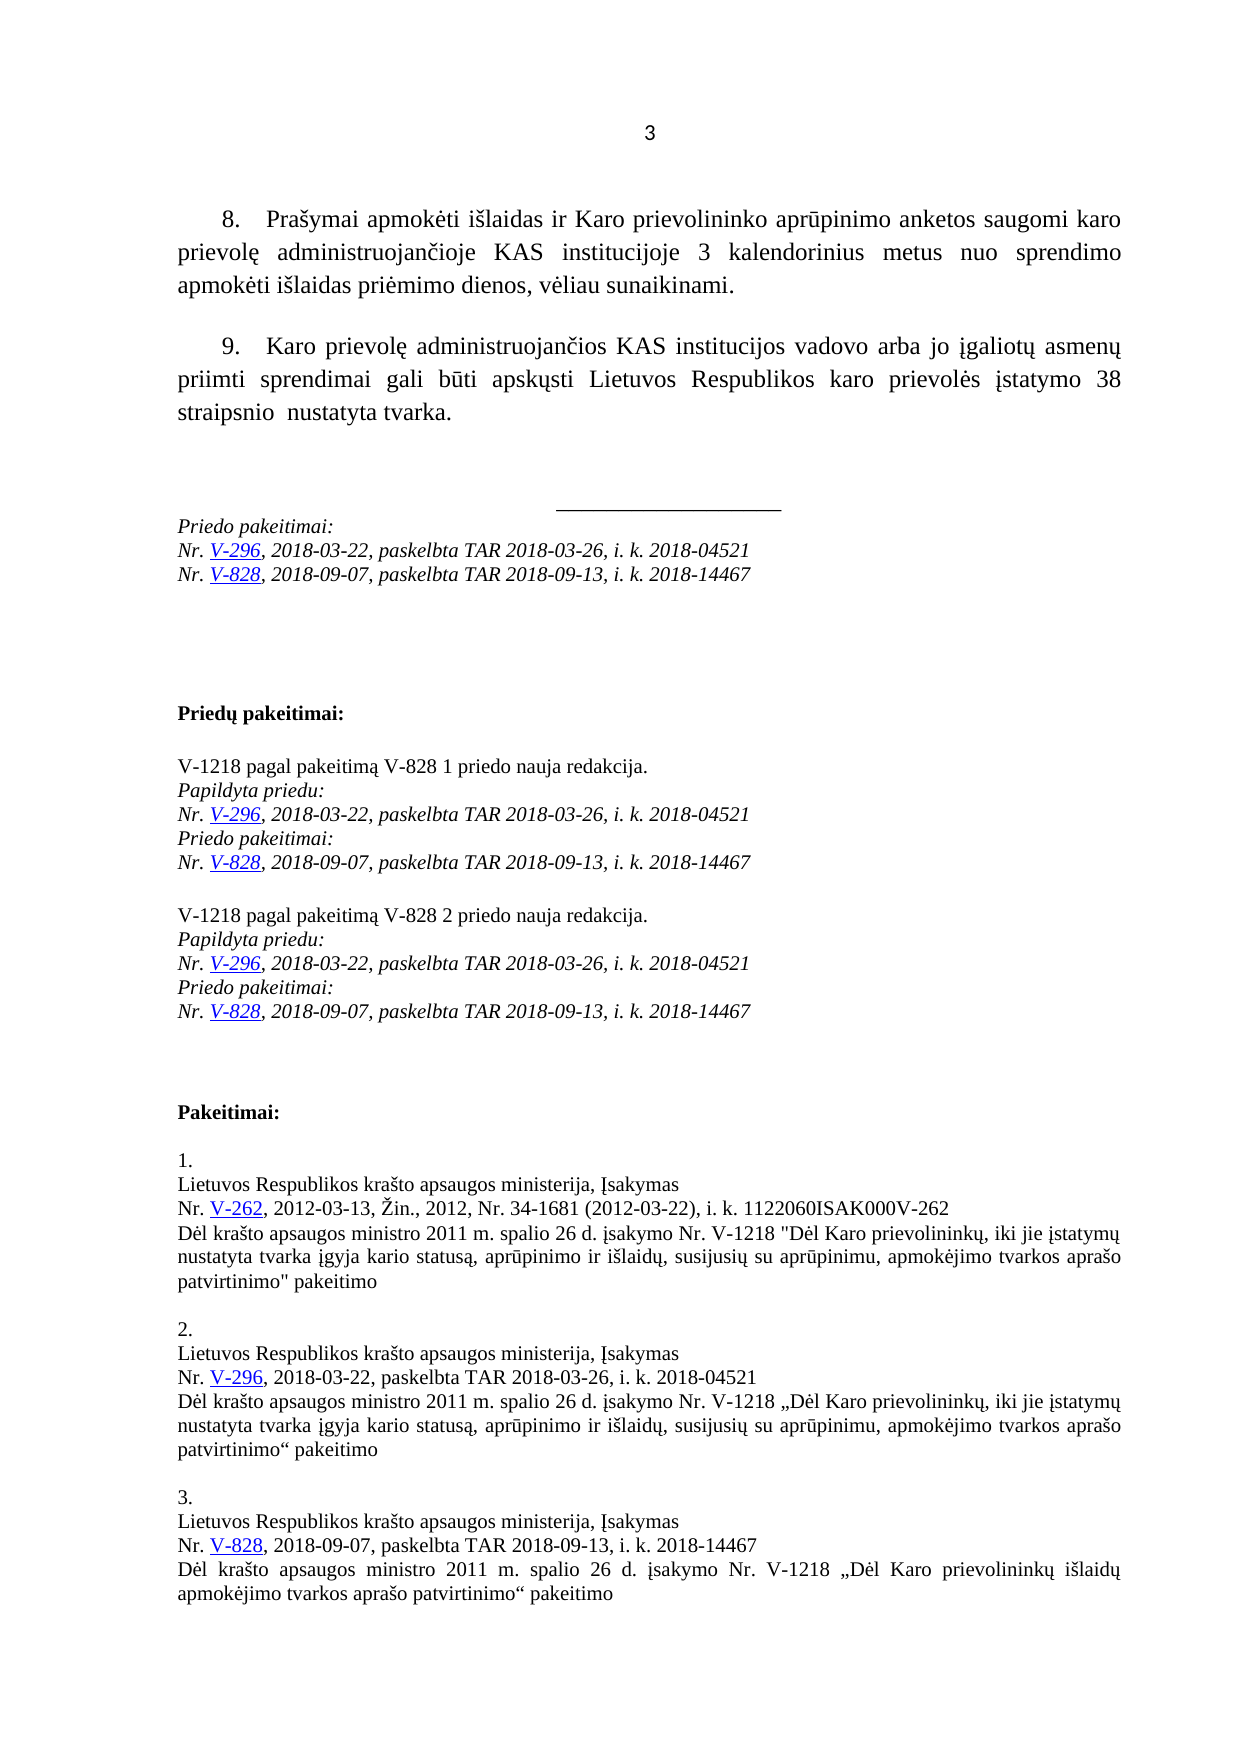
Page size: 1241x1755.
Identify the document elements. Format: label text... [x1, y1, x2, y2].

text Priedų pakeitimai: [177, 701, 1122, 725]
text Nr. V-828, 2018-09-07, paskelbta TAR 2018-09-13, i. k. 2018-14467 [177, 562, 1122, 586]
text 3. [177, 1485, 1122, 1509]
text 1. [177, 1148, 1122, 1172]
text Nr. V-296, 2018-03-22, paskelbta TAR 2018-03-26, i. k. 2018-04521 [177, 538, 1122, 562]
text Priedo pakeitimai: [177, 975, 1122, 999]
text Nr. V-828, 2018-09-07, paskelbta TAR 2018-09-13, i. k. 2018-14467 [177, 999, 1122, 1023]
text Pakeitimai: [177, 1100, 1122, 1124]
text V-1218 pagal pakeitimą V-828 2 priedo nauja redakcija. [177, 903, 1122, 927]
text Dėl krašto apsaugos ministro 2011 m. spalio 26 d. įsakymo Nr. V-1218 "Dėl Karo prievolininkų, iki jie įstatymų nustatyta tvarka įgyja kario statusą, aprūpinimo ir išlaidų, susijusių su aprūpinimu, apmokėjimo tvarkos aprašo patvirtinimo" pakeitimo [177, 1220, 1122, 1293]
text Lietuvos Respublikos krašto apsaugos ministerija, Įsakymas [177, 1172, 1122, 1196]
text Nr. V-296, 2018-03-22, paskelbta TAR 2018-03-26, i. k. 2018-04521 [177, 802, 1122, 826]
text Nr. V-828, 2018-09-07, paskelbta TAR 2018-09-13, i. k. 2018-14467 [177, 850, 1122, 874]
text V-1218 pagal pakeitimą V-828 1 priedo nauja redakcija. [177, 754, 1122, 778]
text Nr. V-828, 2018-09-07, paskelbta TAR 2018-09-13, i. k. 2018-14467 [177, 1533, 1122, 1557]
text Nr. V-296, 2018-03-22, paskelbta TAR 2018-03-26, i. k. 2018-04521 [177, 1365, 1122, 1389]
text Lietuvos Respublikos krašto apsaugos ministerija, Įsakymas [177, 1509, 1122, 1533]
text Priedo pakeitimai: [177, 514, 1122, 538]
text Dėl krašto apsaugos ministro 2011 m. spalio 26 d. įsakymo Nr. V-1218 „Dėl Karo prievolininkų, iki jie įstatymų nustatyta tvarka įgyja kario statusą, aprūpinimo ir išlaidų, susijusių su aprūpinimu, apmokėjimo tvarkos aprašo patvirtinimo“ pakeitimo [177, 1389, 1122, 1461]
text 9. Karo prievolę administruojančios KAS institucijos vadovo arba jo įgaliotų asmenų priimti sprendimai gali būti apskųsti Lietuvos Respublikos karo prievolės įstatymo 38 straipsnio nustatyta tvarka. [177, 331, 1122, 426]
text Papildyta priedu: [177, 778, 1122, 802]
text Papildyta priedu: [177, 927, 1122, 951]
text 2. [177, 1317, 1122, 1341]
text Priedo pakeitimai: [177, 826, 1122, 850]
text 8. Prašymai apmokėti išlaidas ir Karo prievolininko aprūpinimo anketos saugomi karo prievolę administruojančioje KAS institucijoje 3 kalendorinius metus nuo sprendimo apmokėti išlaidas priėmimo dienos, vėliau sunaikinami. [177, 204, 1122, 298]
text Nr. V-262, 2012-03-13, Žin., 2012, Nr. 34-1681 (2012-03-22), i. k. 1122060ISAK000V-262 [177, 1196, 1122, 1220]
text Nr. V-296, 2018-03-22, paskelbta TAR 2018-03-26, i. k. 2018-04521 [177, 951, 1122, 975]
text __________________ [215, 485, 1122, 514]
text Dėl krašto apsaugos ministro 2011 m. spalio 26 d. įsakymo Nr. V-1218 „Dėl Karo prievolininkų išlaidų apmokėjimo tvarkos aprašo patvirtinimo“ pakeitimo [177, 1557, 1122, 1605]
text Lietuvos Respublikos krašto apsaugos ministerija, Įsakymas [177, 1341, 1122, 1365]
